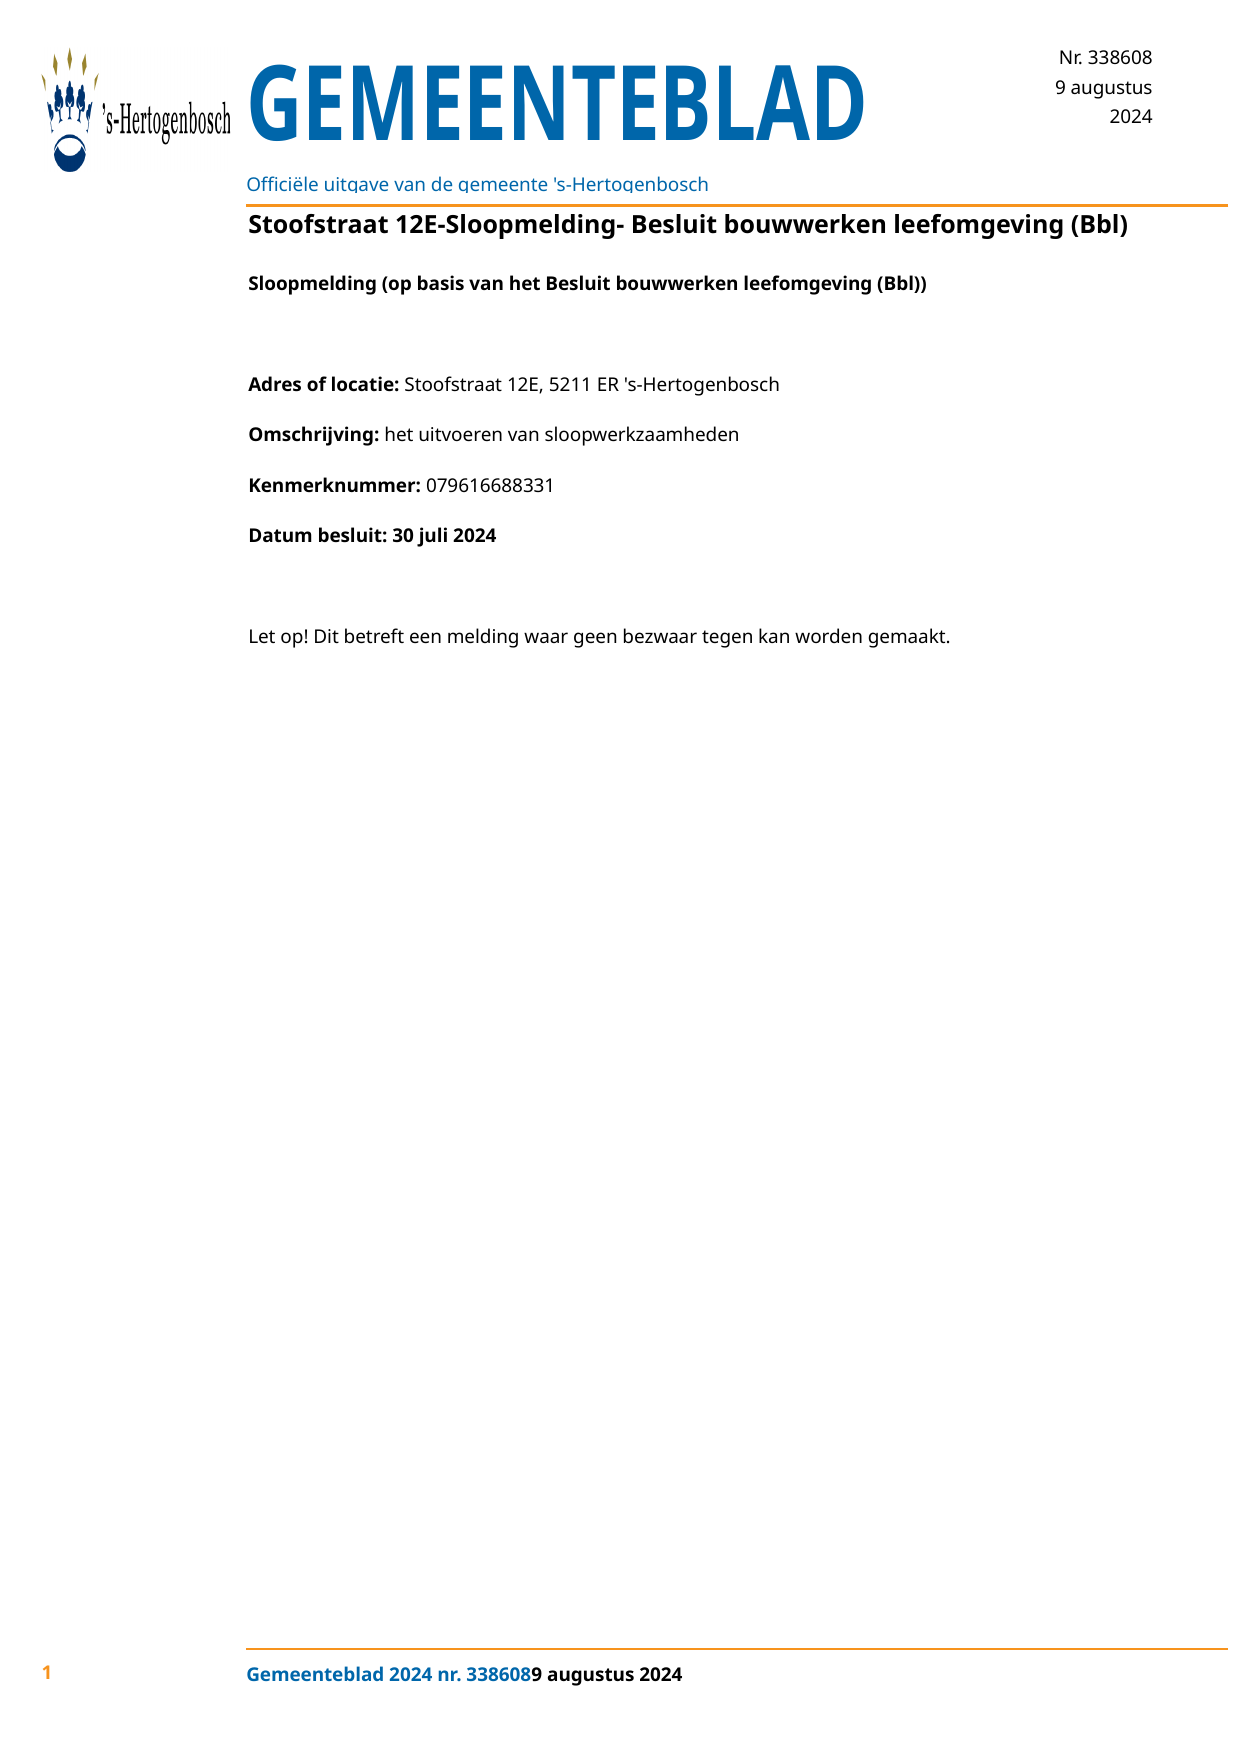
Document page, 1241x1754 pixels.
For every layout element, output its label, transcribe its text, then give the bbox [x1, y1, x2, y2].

text Let op! Dit betreft een melding waar geen bezwaar tegen kan worden gemaakt. [248, 623, 1152, 649]
text Adres of locatie: Stoofstraat 12E, 5211 ER 's-Hertogenbosch [248, 371, 1152, 397]
picture [41, 47, 231, 172]
text Omschrijving: het uitvoeren van sloopwerkzaamheden [248, 422, 1152, 447]
text Kenmerknummer: 079616688331 [248, 472, 1152, 498]
text Stoofstraat 12E-Sloopmelding- Besluit bouwwerken leefomgeving (Bbl) [248, 207, 1152, 241]
text Sloopmelding (op basis van het Besluit bouwwerken leefomgeving (Bbl)) [248, 270, 1152, 296]
text Datum besluit: 30 juli 2024 [248, 522, 1152, 548]
